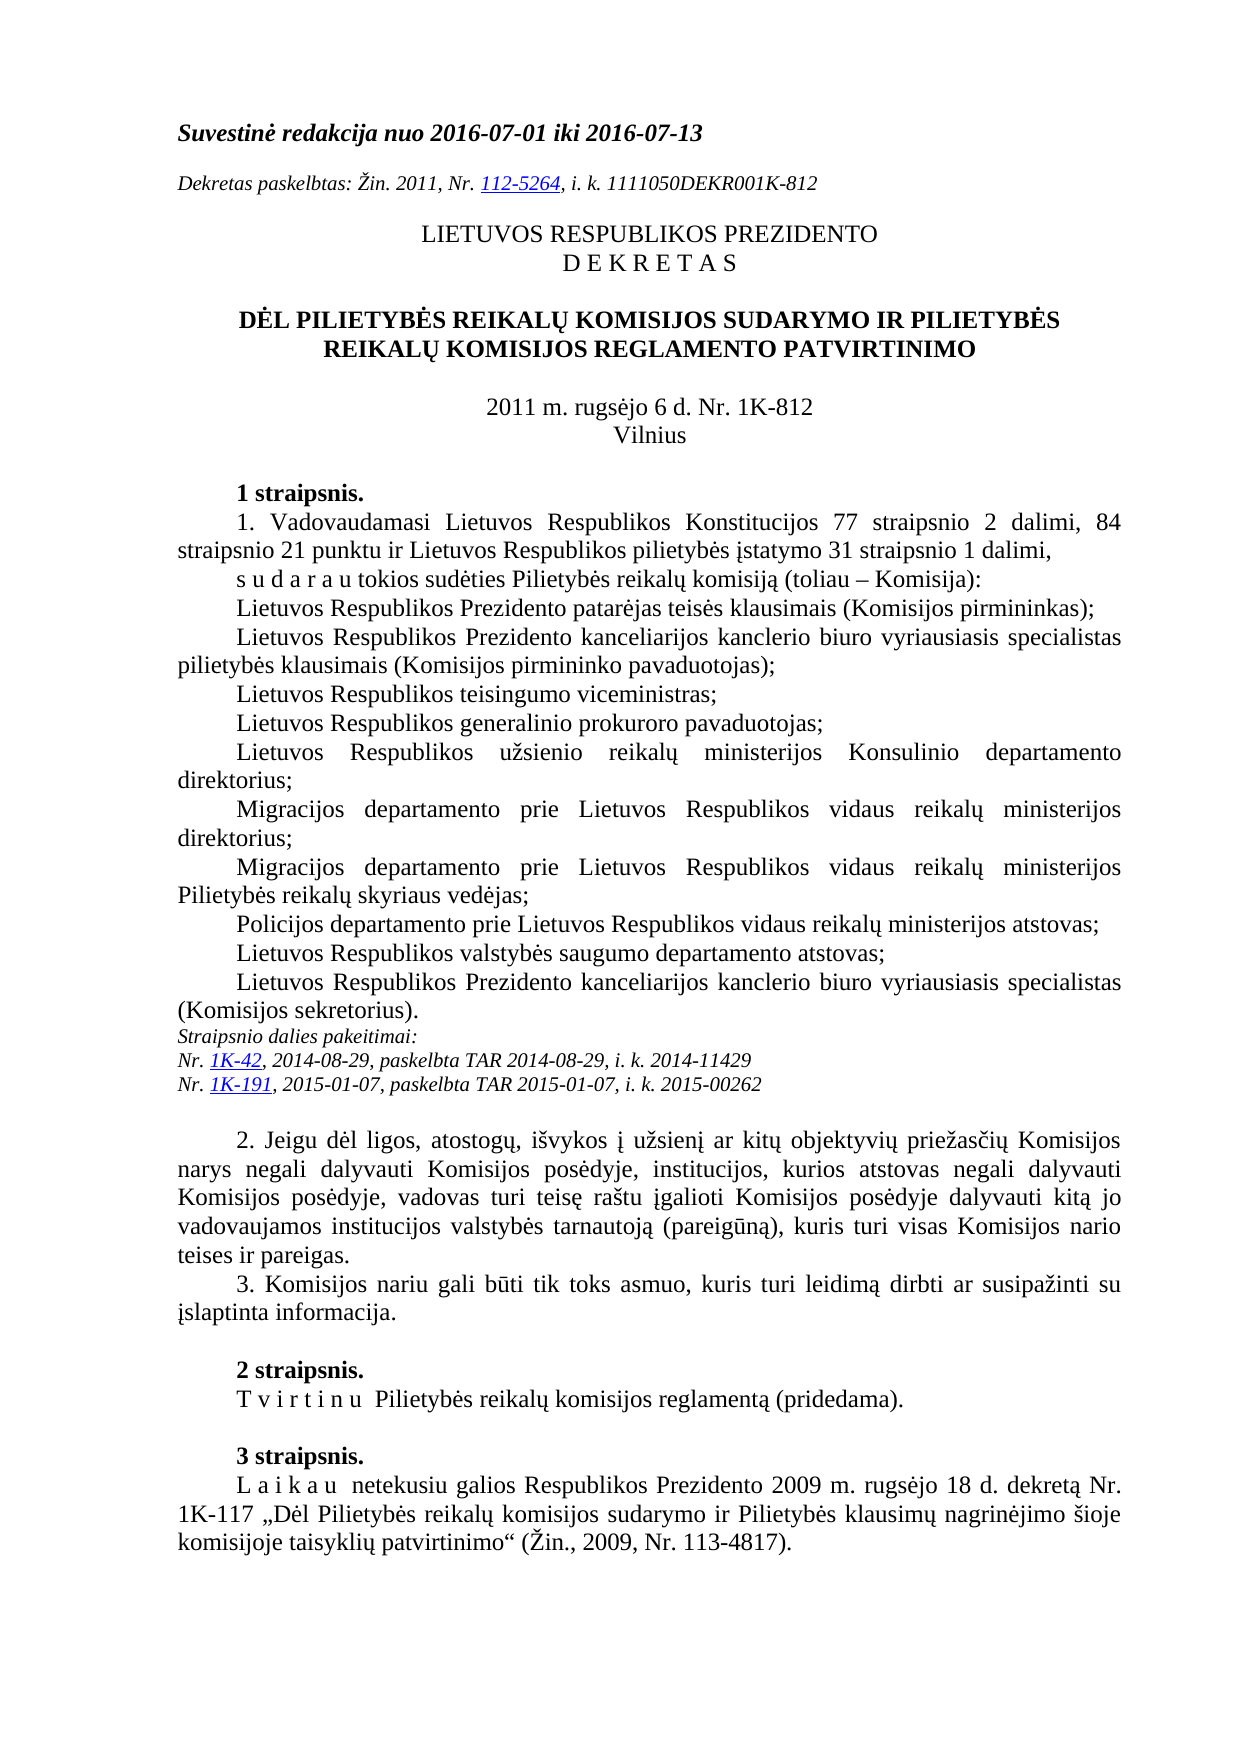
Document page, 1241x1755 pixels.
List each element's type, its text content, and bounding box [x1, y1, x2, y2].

text s u d a r a u tokios sudėties Pilietybės reikalų komisiją (toliau – Komisija): [177, 564, 1122, 593]
text 2 straipsnis. [177, 1355, 1122, 1384]
text Vilnius [177, 420, 1122, 449]
text LIETUVOS RESPUBLIKOS PREZIDENTO [177, 219, 1122, 248]
text Lietuvos Respublikos teisingumo viceministras; [177, 679, 1122, 708]
text 2. Jeigu dėl ligos, atostogų, išvykos į užsienį ar kitų objektyvių priežasčių Komisijos narys negali dalyvauti Komisijos posėdyje, institucijos, kurios atstovas negali dalyvauti Komisijos posėdyje, vadovas turi teisę raštu įgalioti Komisijos posėdyje dalyvauti kitą jo vadovaujamos institucijos valstybės tarnautoją (pareigūną), kuris turi visas Komisijos nario teises ir pareigas. [177, 1125, 1122, 1269]
text Laikau netekusiu galios Respublikos Prezidento 2009 m. rugsėjo 18 d. dekretą Nr. 1K-117 „Dėl Pilietybės reikalų komisijos sudarymo ir Pilietybės klausimų nagrinėjimo šioje komisijoje taisyklių patvirtinimo“ (Žin., 2009, Nr. 113-4817). [177, 1470, 1122, 1556]
text Migracijos departamento prie Lietuvos Respublikos vidaus reikalų ministerijos direktorius; [177, 794, 1122, 852]
text Policijos departamento prie Lietuvos Respublikos vidaus reikalų ministerijos atstovas; [177, 909, 1122, 938]
text Lietuvos Respublikos užsienio reikalų ministerijos Konsulinio departamento direktorius; [177, 737, 1122, 794]
text Tvirtinu Pilietybės reikalų komisijos reglamentą (pridedama). [177, 1384, 1122, 1412]
text Dekretas paskelbtas: Žin. 2011, Nr. 112-5264, i. k. 1111050DEKR001K-812 [177, 171, 1122, 195]
text 3. Komisijos nariu gali būti tik toks asmuo, kuris turi leidimą dirbti ar susipažinti su įslaptinta informacija. [177, 1269, 1122, 1326]
text Lietuvos Respublikos Prezidento kanceliarijos kanclerio biuro vyriausiasis specialistas pilietybės klausimais (Komisijos pirmininko pavaduotojas); [177, 622, 1122, 679]
text 1. Vadovaudamasi Lietuvos Respublikos Konstitucijos 77 straipsnio 2 dalimi, 84 straipsnio 21 punktu ir Lietuvos Respublikos pilietybės įstatymo 31 straipsnio 1 dalimi, [177, 507, 1122, 564]
text Nr. 1K-42, 2014-08-29, paskelbta TAR 2014-08-29, i. k. 2014-11429 [177, 1048, 1122, 1072]
text 1 straipsnis. [177, 478, 1122, 507]
text Lietuvos Respublikos Prezidento patarėjas teisės klausimais (Komisijos pirmininkas); [177, 593, 1122, 622]
text 3 straipsnis. [177, 1441, 1122, 1470]
text Migracijos departamento prie Lietuvos Respublikos vidaus reikalų ministerijos Pilietybės reikalų skyriaus vedėjas; [177, 852, 1122, 909]
text Nr. 1K-191, 2015-01-07, paskelbta TAR 2015-01-07, i. k. 2015-00262 [177, 1072, 1122, 1096]
text Lietuvos Respublikos Prezidento kanceliarijos kanclerio biuro vyriausiasis specialistas (Komisijos sekretorius). [177, 967, 1122, 1024]
text DĖL PILIETYBĖS REIKALŲ KOMISIJOS SUDARYMO IR PILIETYBĖS REIKALŲ KOMISIJOS REGLAMENTO PATVIRTINIMO [177, 305, 1122, 363]
text DEKRETAS [177, 248, 1122, 277]
text 2011 m. rugsėjo 6 d. Nr. 1K-812 [177, 392, 1122, 420]
text Lietuvos Respublikos generalinio prokuroro pavaduotojas; [177, 708, 1122, 737]
text Straipsnio dalies pakeitimai: [177, 1024, 1122, 1048]
text Suvestinė redakcija nuo 2016-07-01 iki 2016-07-13 [177, 118, 1122, 147]
text Lietuvos Respublikos valstybės saugumo departamento atstovas; [177, 938, 1122, 967]
